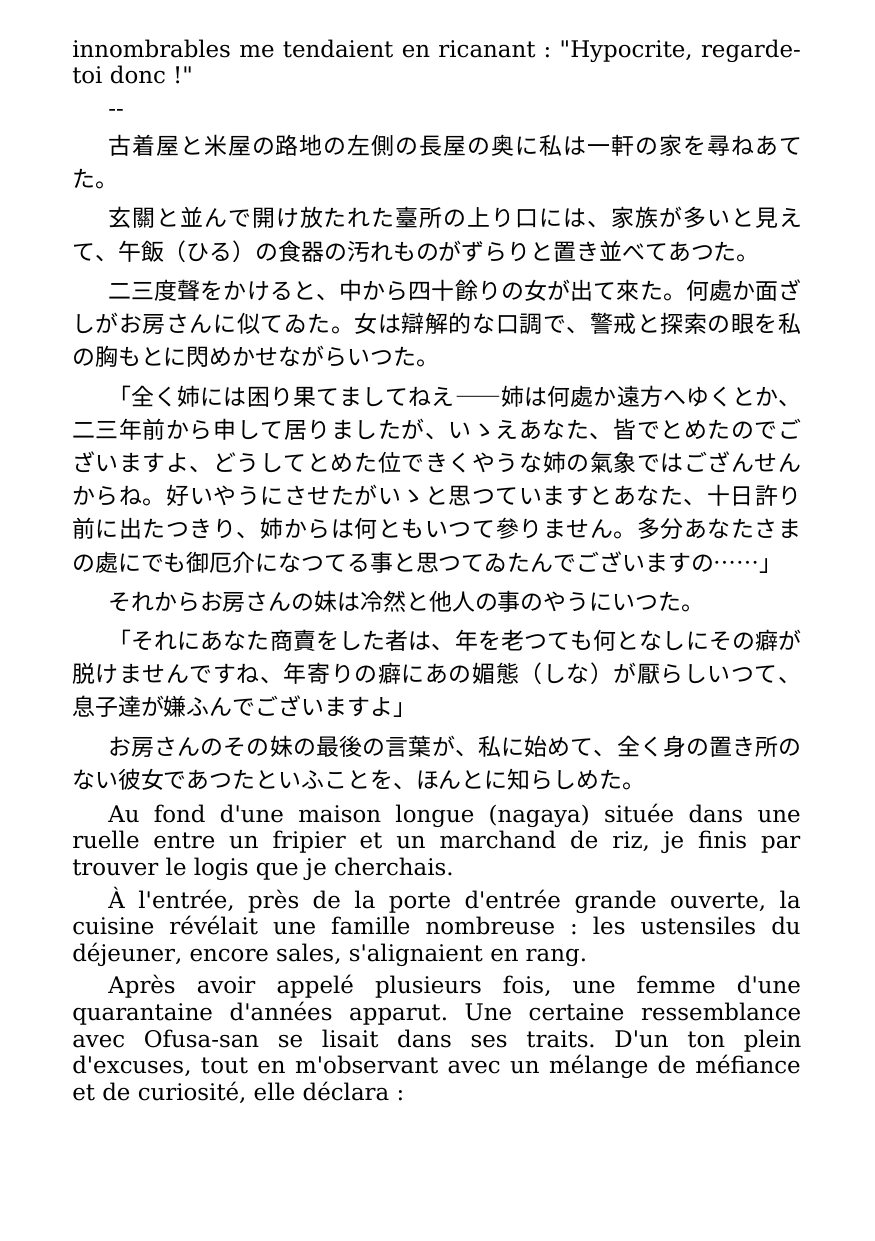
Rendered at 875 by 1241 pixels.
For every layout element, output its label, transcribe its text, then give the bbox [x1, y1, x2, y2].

text お房さんのその妹の最後の言葉が、私に始めて、全く身の置き所のない彼女であつたといふことを、ほんとに知らしめた。 [72, 728, 802, 795]
text 玄關と並んで開け放たれた臺所の上り口には、家族が多いと見えて、午飯（ひる）の食器の汚れものがずらりと置き並べてあつた。 [72, 200, 802, 267]
text Après avoir appelé plusieurs fois, une femme d'une quarantaine d'années apparut. Une certaine ressemblance avec Ofusa-san se lisait dans ses traits. D'un ton plein d'excuses, tout en m'observant avec un mélange de méfiance et de curiosité, elle déclara : [72, 973, 802, 1106]
text 「全く姉には困り果てましてねえ――姉は何處か遠方へゆくとか、二三年前から申して居りましたが、いゝえあなた、皆でとめたのでございますよ、どうしてとめた位できくやうな姉の氣象ではござんせんからね。好いやうにさせたがいゝと思つていますとあなた、十日許り前に出たつきり、姉からは何ともいつて參りません。多分あなたさまの處にでも御厄介になつてる事と思つてゐたんでございますの……」 [72, 378, 802, 578]
text 二三度聲をかけると、中から四十餘りの女が出て來た。何處か面ざしがお房さんに似てゐた。女は辯解的な口調で、警戒と探索の眼を私の胸もとに閃めかせながらいつた。 [72, 273, 802, 372]
text 古着屋と米屋の路地の左側の長屋の奥に私は一軒の家を尋ねあてた。 [72, 128, 802, 194]
text À l'entrée, près de la porte d'entrée grande ouverte, la cuisine révélait une famille nombreuse : les ustensiles du déjeuner, encore sales, s'alignaient en rang. [72, 887, 802, 967]
text innombrables me tendaient en ricanant : "Hypocrite, regarde-toi donc !" [72, 36, 802, 89]
text Au fond d'une maison longue (nagaya) située dans une ruelle entre un fripier et un marchand de riz, je finis par trouver le logis que je cherchais. [72, 801, 802, 881]
text -- [72, 95, 802, 122]
text 「それにあなた商賣をした者は、年を老つても何となしにその癖が脱けませんですね、年寄りの癖にあの媚態（しな）が厭らしいつて、息子達が嫌ふんでございますよ」 [72, 623, 802, 722]
text それからお房さんの妹は冷然と他人の事のやうにいつた。 [72, 584, 802, 617]
